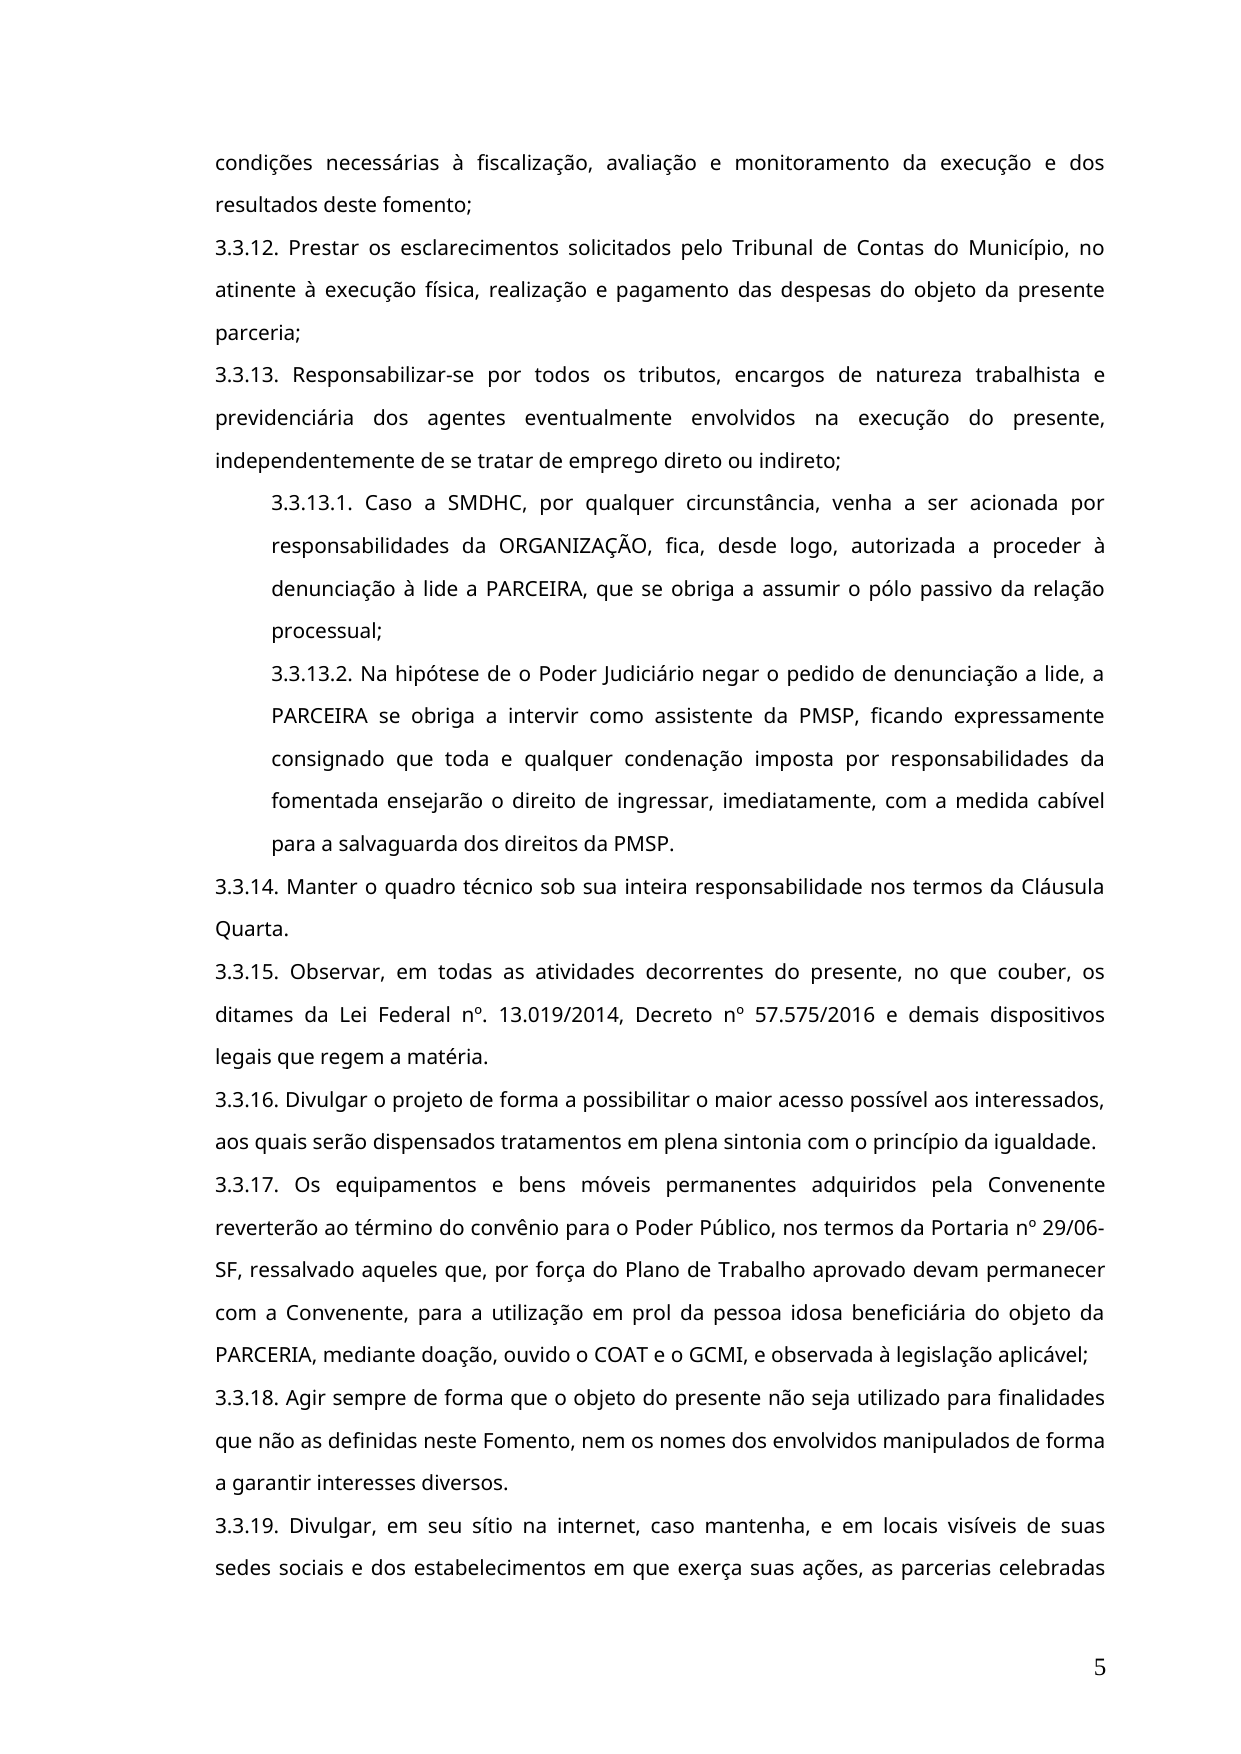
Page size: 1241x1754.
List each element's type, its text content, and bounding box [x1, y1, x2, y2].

text 3.3.17. Os equipamentos e bens móveis permanentes adquiridos pela Convenente reverterão ao término do convênio para o Poder Público, nos termos da Portaria nº 29/06-SF, ressalvado aqueles que, por força do Plano de Trabalho aprovado devam permanecer com a Convenente, para a utilização em prol da pessoa idosa beneficiária do objeto da PARCERIA, mediante doação, ouvido o COAT e o GCMI, e observada à legislação aplicável; [215, 1170, 1106, 1369]
text 3.3.15. Observar, em todas as atividades decorrentes do presente, no que couber, os ditames da Lei Federal nº. 13.019/2014, Decreto nº 57.575/2016 e demais dispositivos legais que regem a matéria. [215, 957, 1106, 1071]
text 3.3.18. Agir sempre de forma que o objeto do presente não seja utilizado para finalidades que não as definidas neste Fomento, nem os nomes dos envolvidos manipulados de forma a garantir interesses diversos. [215, 1383, 1106, 1497]
text 3.3.12. Prestar os esclarecimentos solicitados pelo Tribunal de Contas do Município, no atinente à execução física, realização e pagamento das despesas do objeto da presente parceria; [215, 233, 1106, 346]
text 3.3.13.2. Na hipótese de o Poder Judiciário negar o pedido de denunciação a lide, a PARCEIRA se obriga a intervir como assistente da PMSP, ficando expressamente consignado que toda e qualquer condenação imposta por responsabilidades da fomentada ensejarão o direito de ingressar, imediatamente, com a medida cabível para a salvaguarda dos direitos da PMSP. [271, 659, 1106, 858]
text 3.3.14. Manter o quadro técnico sob sua inteira responsabilidade nos termos da Cláusula Quarta. [215, 872, 1106, 943]
text 3.3.13.1. Caso a SMDHC, por qualquer circunstância, venha a ser acionada por responsabilidades da ORGANIZAÇÃO, fica, desde logo, autorizada a proceder à denunciação à lide a PARCEIRA, que se obriga a assumir o pólo passivo da relação processual; [271, 488, 1106, 645]
text condições necessárias à fiscalização, avaliação e monitoramento da execução e dos resultados deste fomento; [215, 148, 1106, 219]
text 3.3.19. Divulgar, em seu sítio na internet, caso mantenha, e em locais visíveis de suas sedes sociais e dos estabelecimentos em que exerça suas ações, as parcerias celebradas [215, 1511, 1106, 1582]
text 3.3.13. Responsabilizar-se por todos os tributos, encargos de natureza trabalhista e previdenciária dos agentes eventualmente envolvidos na execução do presente, independentemente de se tratar de emprego direto ou indireto; [215, 361, 1106, 474]
text 3.3.16. Divulgar o projeto de forma a possibilitar o maior acesso possível aos interessados, aos quais serão dispensados tratamentos em plena sintonia com o princípio da igualdade. [215, 1085, 1106, 1156]
